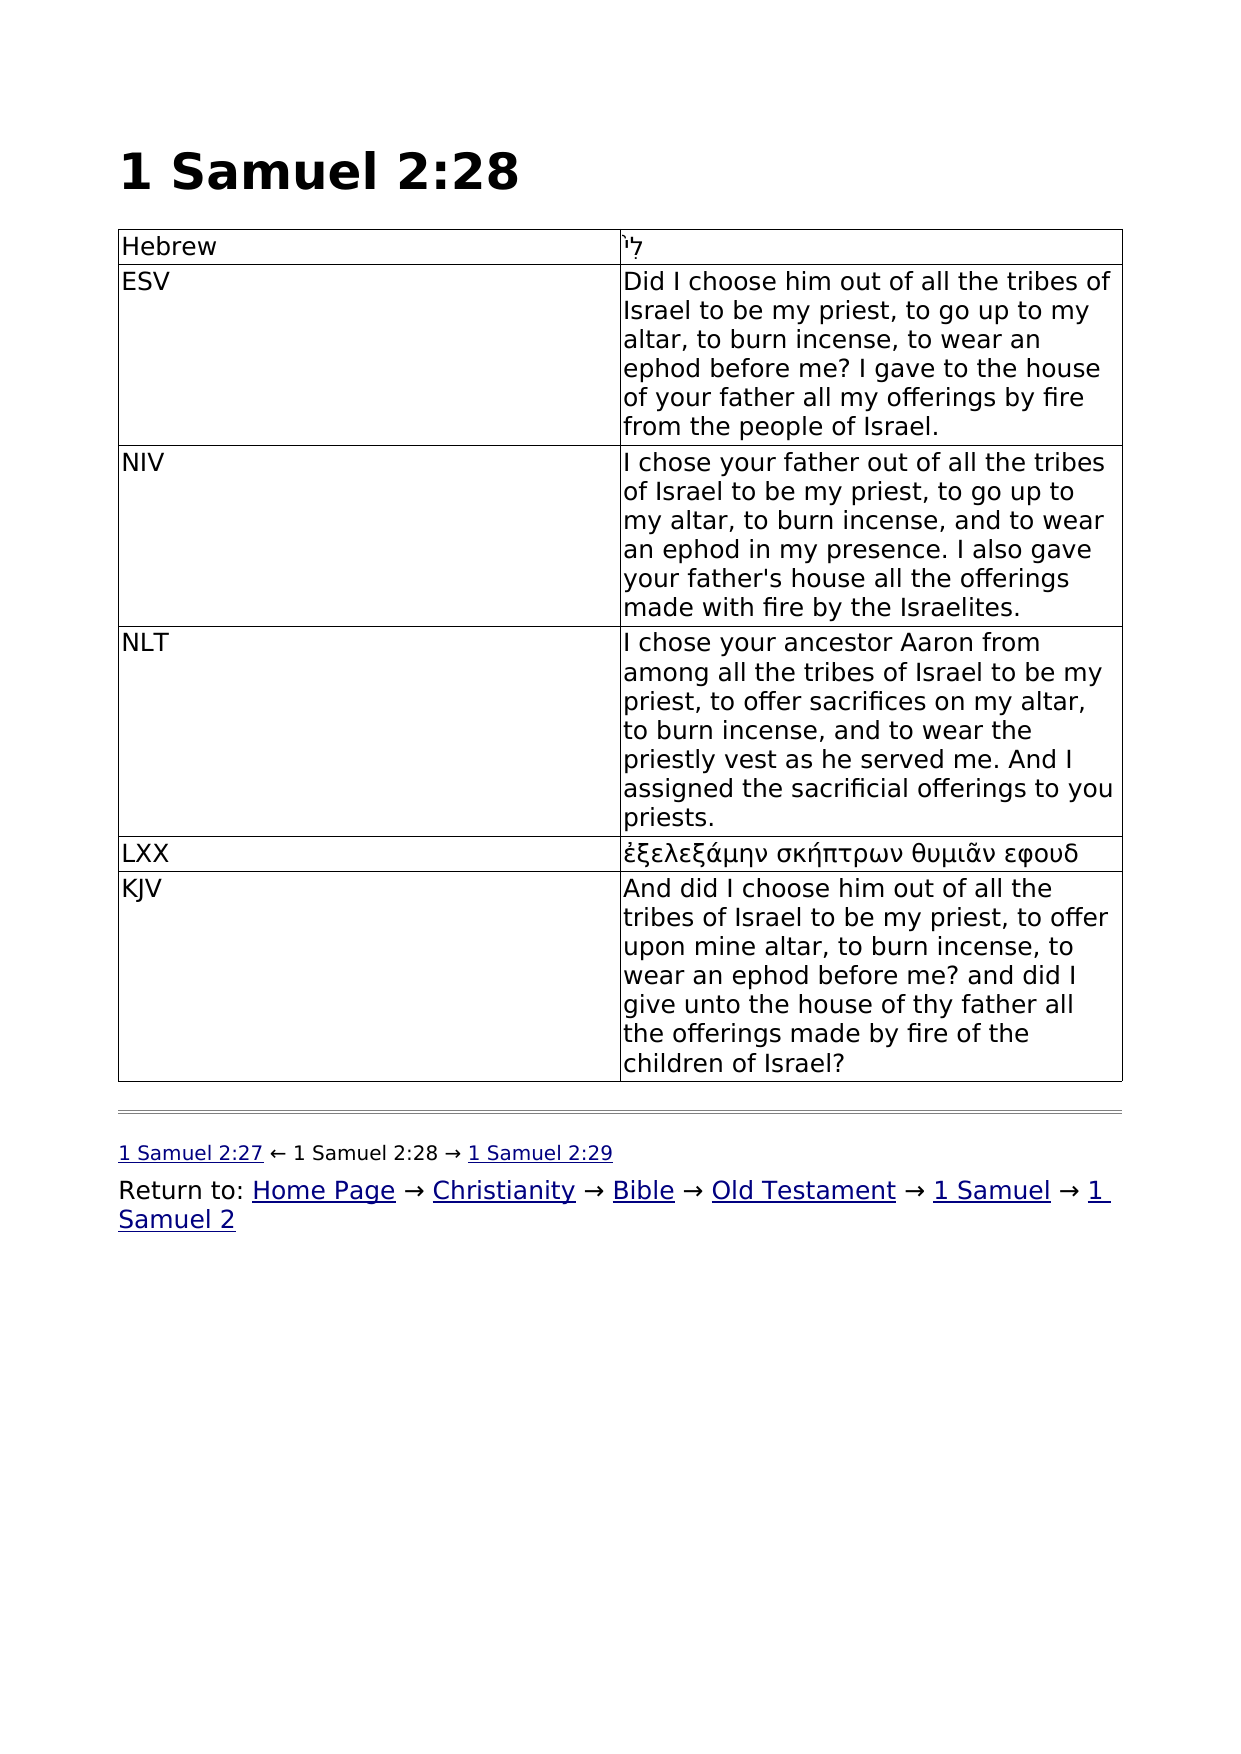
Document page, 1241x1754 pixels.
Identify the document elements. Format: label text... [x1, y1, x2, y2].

table_cell ἐξελεξάμην σκήπτρων θυμιᾶν εφουδ [621, 837, 1122, 871]
text Return to: Home Page → Christianity → Bible → Old Testament → 1 Samuel → 1 Samuel 2 [118, 1176, 1122, 1234]
table_cell ESV [119, 265, 620, 445]
table_cell KJV [119, 872, 620, 1081]
table_cell NIV [119, 446, 620, 626]
table_cell LXX [119, 837, 620, 871]
table_cell And did I choose him out of all the tribes of Israel to be my priest, to offer upon mine altar, to burn incense, to wear an ephod before me? and did I give unto the house of thy father all the offerings made by fire of the children of Israel? [621, 872, 1122, 1081]
table_header לִי֙ [621, 230, 1122, 264]
subtitle 1 Samuel 2:28 [118, 143, 1122, 201]
table_cell I chose your father out of all the tribes of Israel to be my priest, to go up to my altar, to burn incense, and to wear an ephod in my presence. I also gave your father's house all the offerings made with fire by the Israelites. [621, 446, 1122, 626]
table_cell I chose your ancestor Aaron from among all the tribes of Israel to be my priest, to offer sacrifices on my altar, to burn incense, and to wear the priestly vest as he served me. And I assigned the sacrificial offerings to you priests. [621, 627, 1122, 836]
table_header Hebrew [119, 230, 620, 264]
table_cell Did I choose him out of all the tribes of Israel to be my priest, to go up to my altar, to burn incense, to wear an ephod before me? I gave to the house of your father all my offerings by fire from the people of Israel. [621, 265, 1122, 445]
text 1 Samuel 2:27 ← 1 Samuel 2:28 → 1 Samuel 2:29 [118, 1142, 1122, 1176]
table_cell NLT [119, 627, 620, 836]
